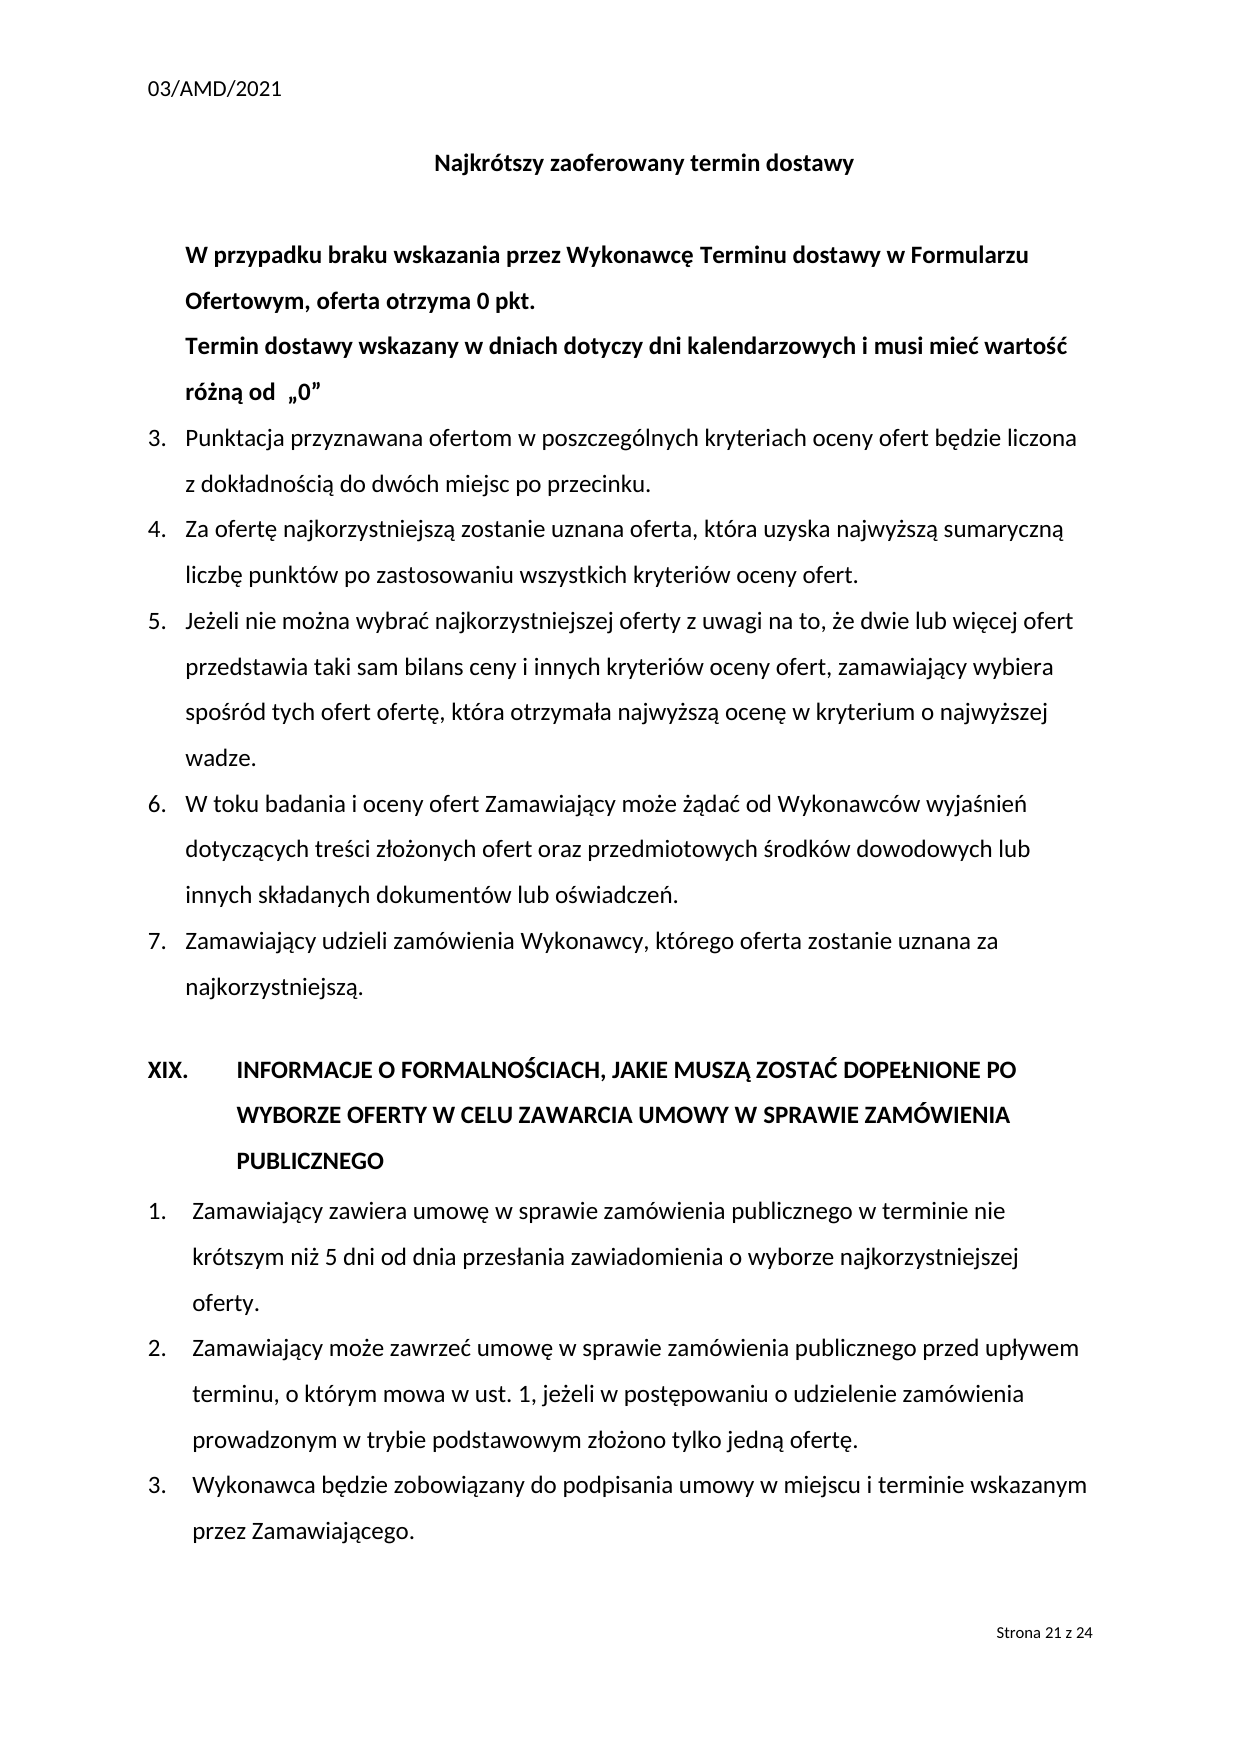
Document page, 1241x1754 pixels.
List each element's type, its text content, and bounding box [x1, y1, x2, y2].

list Zamawiający zawiera umowę w sprawie zamówienia publicznego w terminie nie krótszym niż 5 dni od dnia przesłania zawiadomienia o wyborze najkorzystniejszej oferty. [148, 1195, 1093, 1317]
list Jeżeli nie można wybrać najkorzystniejszej oferty z uwagi na to, że dwie lub więcej ofert przedstawia taki sam bilans ceny i innych kryteriów oceny ofert, zamawiający wybiera spośród tych ofert ofertę, która otrzymała najwyższą ocenę w kryterium o najwyższej wadze. [148, 605, 1093, 773]
text Termin dostawy wskazany w dniach dotyczy dni kalendarzowych i musi mieć wartość różną od „0” [185, 331, 1093, 407]
list Za ofertę najkorzystniejszą zostanie uznana oferta, która uzyska najwyższą sumaryczną liczbę punktów po zastosowaniu wszystkich kryteriów oceny ofert. [148, 513, 1093, 590]
list Zamawiający udzieli zamówienia Wykonawcy, którego oferta zostanie uznana za najkorzystniejszą. [148, 925, 1093, 1001]
list Punktacja przyznawana ofertom w poszczególnych kryteriach oceny ofert będzie liczona z dokładnością do dwóch miejsc po przecinku. [148, 422, 1093, 498]
text W przypadku braku wskazania przez Wykonawcę Terminu dostawy w Formularzu Ofertowym, oferta otrzyma 0 pkt. [185, 239, 1093, 315]
text XIX. INFORMACJE O FORMALNOŚCIACH, JAKIE MUSZĄ ZOSTAĆ DOPEŁNIONE PO WYBORZE OFERTY W CELU ZAWARCIA UMOWY W SPRAWIE ZAMÓWIENIA PUBLICZNEGO [148, 1054, 1093, 1176]
list W toku badania i oceny ofert Zamawiający może żądać od Wykonawców wyjaśnień dotyczących treści złożonych ofert oraz przedmiotowych środków dowodowych lub innych składanych dokumentów lub oświadczeń. [148, 788, 1093, 910]
list Zamawiający może zawrzeć umowę w sprawie zamówienia publicznego przed upływem terminu, o którym mowa w ust. 1, jeżeli w postępowaniu o udzielenie zamówienia prowadzonym w trybie podstawowym złożono tylko jedną ofertę. [148, 1332, 1093, 1454]
text Najkrótszy zaoferowany termin dostawy [185, 148, 1093, 178]
list Wykonawca będzie zobowiązany do podpisania umowy w miejscu i terminie wskazanym przez Zamawiającego. [148, 1470, 1093, 1546]
